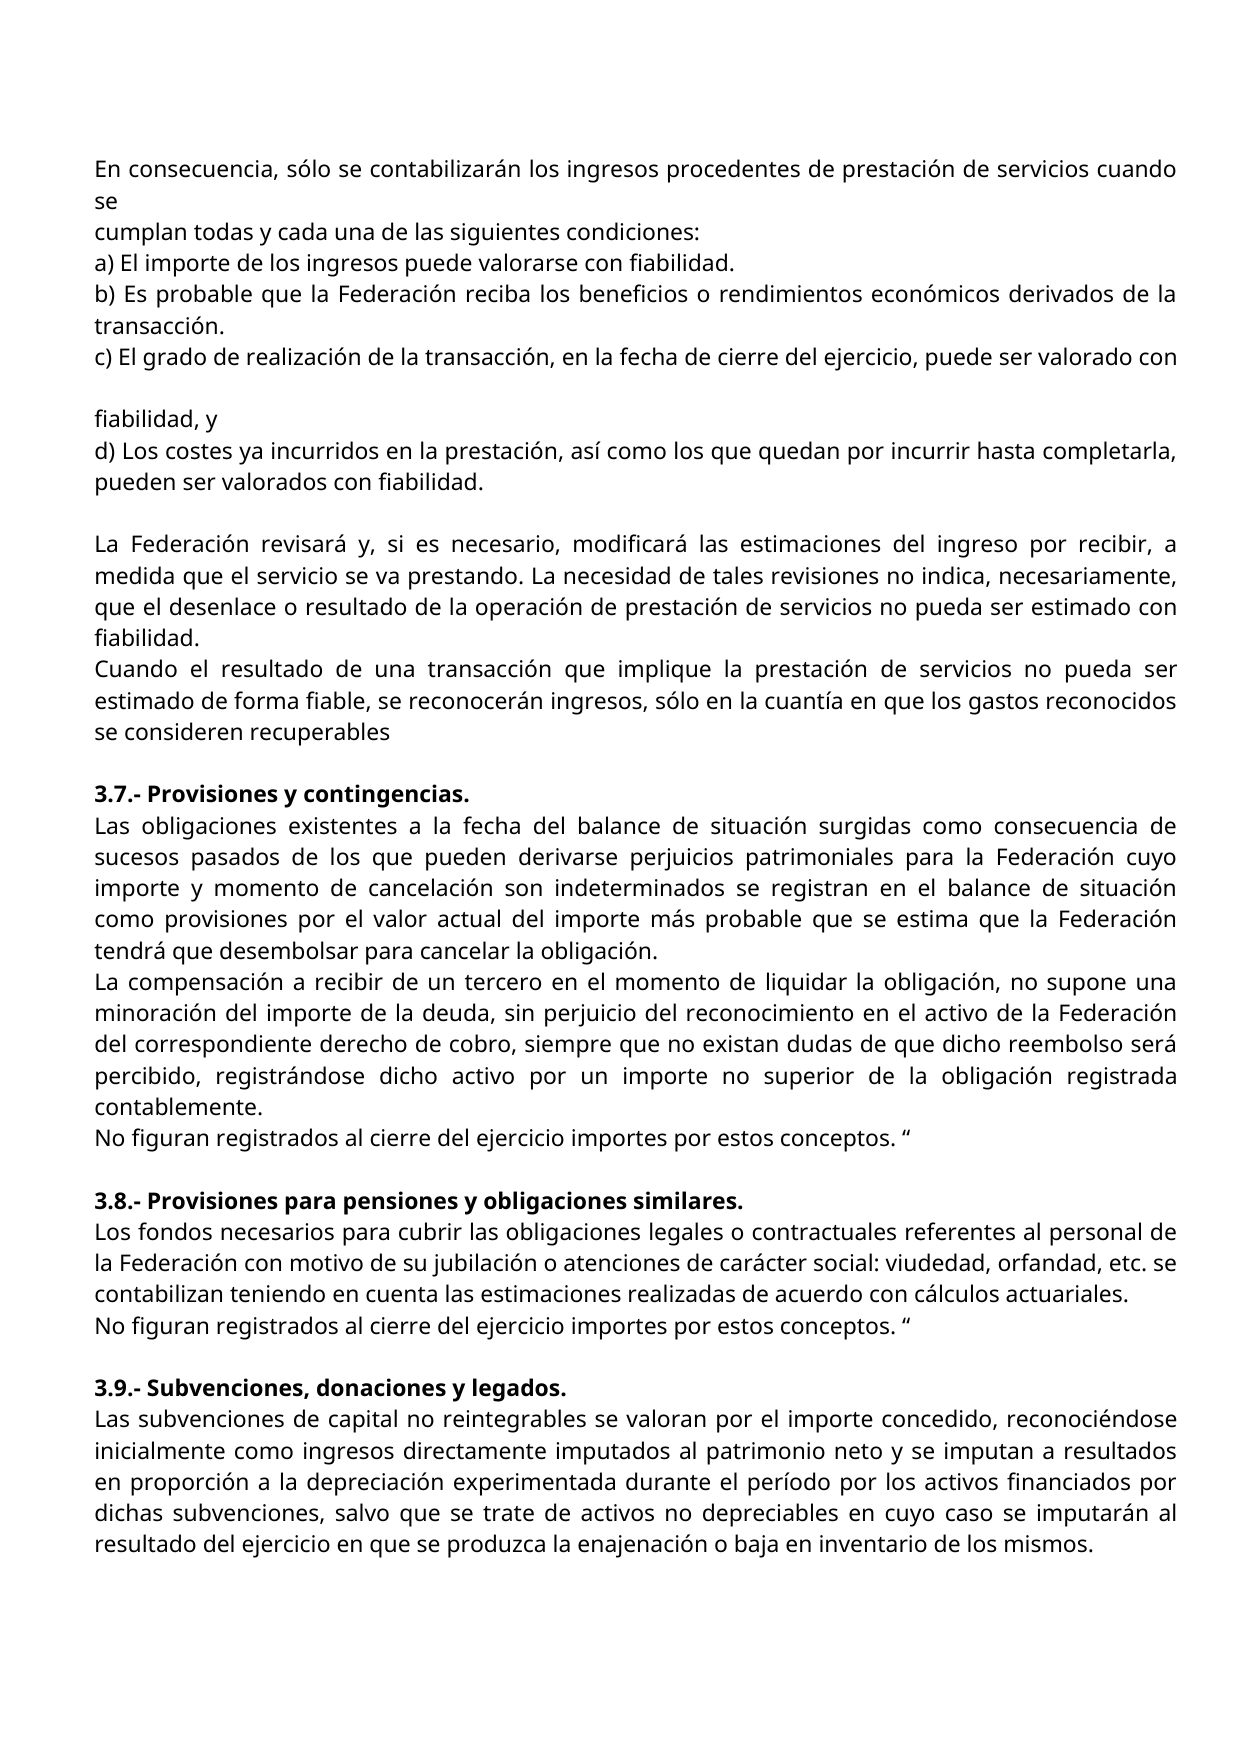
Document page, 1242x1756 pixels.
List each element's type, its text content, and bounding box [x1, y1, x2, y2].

text b) Es probable que la Federación reciba los beneficios o rendimientos económicos derivados de la transacción. [94, 278, 1178, 341]
text Los fondos necesarios para cubrir las obligaciones legales o contractuales referentes al personal de la Federación con motivo de su jubilación o atenciones de carácter social: viudedad, orfandad, etc. se contabilizan teniendo en cuenta las estimaciones realizadas de acuerdo con cálculos actuariales. [94, 1216, 1178, 1309]
text No figuran registrados al cierre del ejercicio importes por estos conceptos. “ [94, 1309, 1178, 1341]
text Las subvenciones de capital no reintegrables se valoran por el importe concedido, reconociéndose inicialmente como ingresos directamente imputados al patrimonio neto y se imputan a resultados en proporción a la depreciación experimentada durante el período por los activos financiados por dichas subvenciones, salvo que se trate de activos no depreciables en cuyo caso se imputarán al resultado del ejercicio en que se produzca la enajenación o baja en inventario de los mismos. [94, 1403, 1178, 1559]
text No figuran registrados al cierre del ejercicio importes por estos conceptos. “ [94, 1122, 1178, 1153]
text La compensación a recibir de un tercero en el momento de liquidar la obligación, no supone una minoración del importe de la deuda, sin perjuicio del reconocimiento en el activo de la Federación del correspondiente derecho de cobro, siempre que no existan dudas de que dicho reembolso será percibido, registrándose dicho activo por un importe no superior de la obligación registrada contablemente. [94, 966, 1178, 1122]
text a) El importe de los ingresos puede valorarse con fiabilidad. [94, 247, 1178, 278]
text Cuando el resultado de una transacción que implique la prestación de servicios no pueda ser estimado de forma fiable, se reconocerán ingresos, sólo en la cuantía en que los gastos reconocidos se consideren recuperables [94, 653, 1178, 747]
text d) Los costes ya incurridos en la prestación, así como los que quedan por incurrir hasta completarla, pueden ser valorados con fiabilidad. [94, 434, 1178, 497]
text Las obligaciones existentes a la fecha del balance de situación surgidas como consecuencia de sucesos pasados de los que pueden derivarse perjuicios patrimoniales para la Federación cuyo importe y momento de cancelación son indeterminados se registran en el balance de situación como provisiones por el valor actual del importe más probable que se estima que la Federación tendrá que desembolsar para cancelar la obligación. [94, 809, 1178, 966]
text fiabilidad, y [94, 403, 1178, 434]
text 3.8.- Provisiones para pensiones y obligaciones similares. [94, 1184, 1178, 1216]
text cumplan todas y cada una de las siguientes condiciones: [94, 216, 1178, 247]
text c) El grado de realización de la transacción, en la fecha de cierre del ejercicio, puede ser valorado con [94, 341, 1178, 372]
text 3.7.- Provisiones y contingencias. [94, 778, 1178, 809]
text La Federación revisará y, si es necesario, modificará las estimaciones del ingreso por recibir, a medida que el servicio se va prestando. La necesidad de tales revisiones no indica, necesariamente, que el desenlace o resultado de la operación de prestación de servicios no pueda ser estimado con fiabilidad. [94, 528, 1178, 653]
text En consecuencia, sólo se contabilizarán los ingresos procedentes de prestación de servicios cuando se [94, 153, 1178, 216]
text 3.9.- Subvenciones, donaciones y legados. [94, 1372, 1178, 1403]
